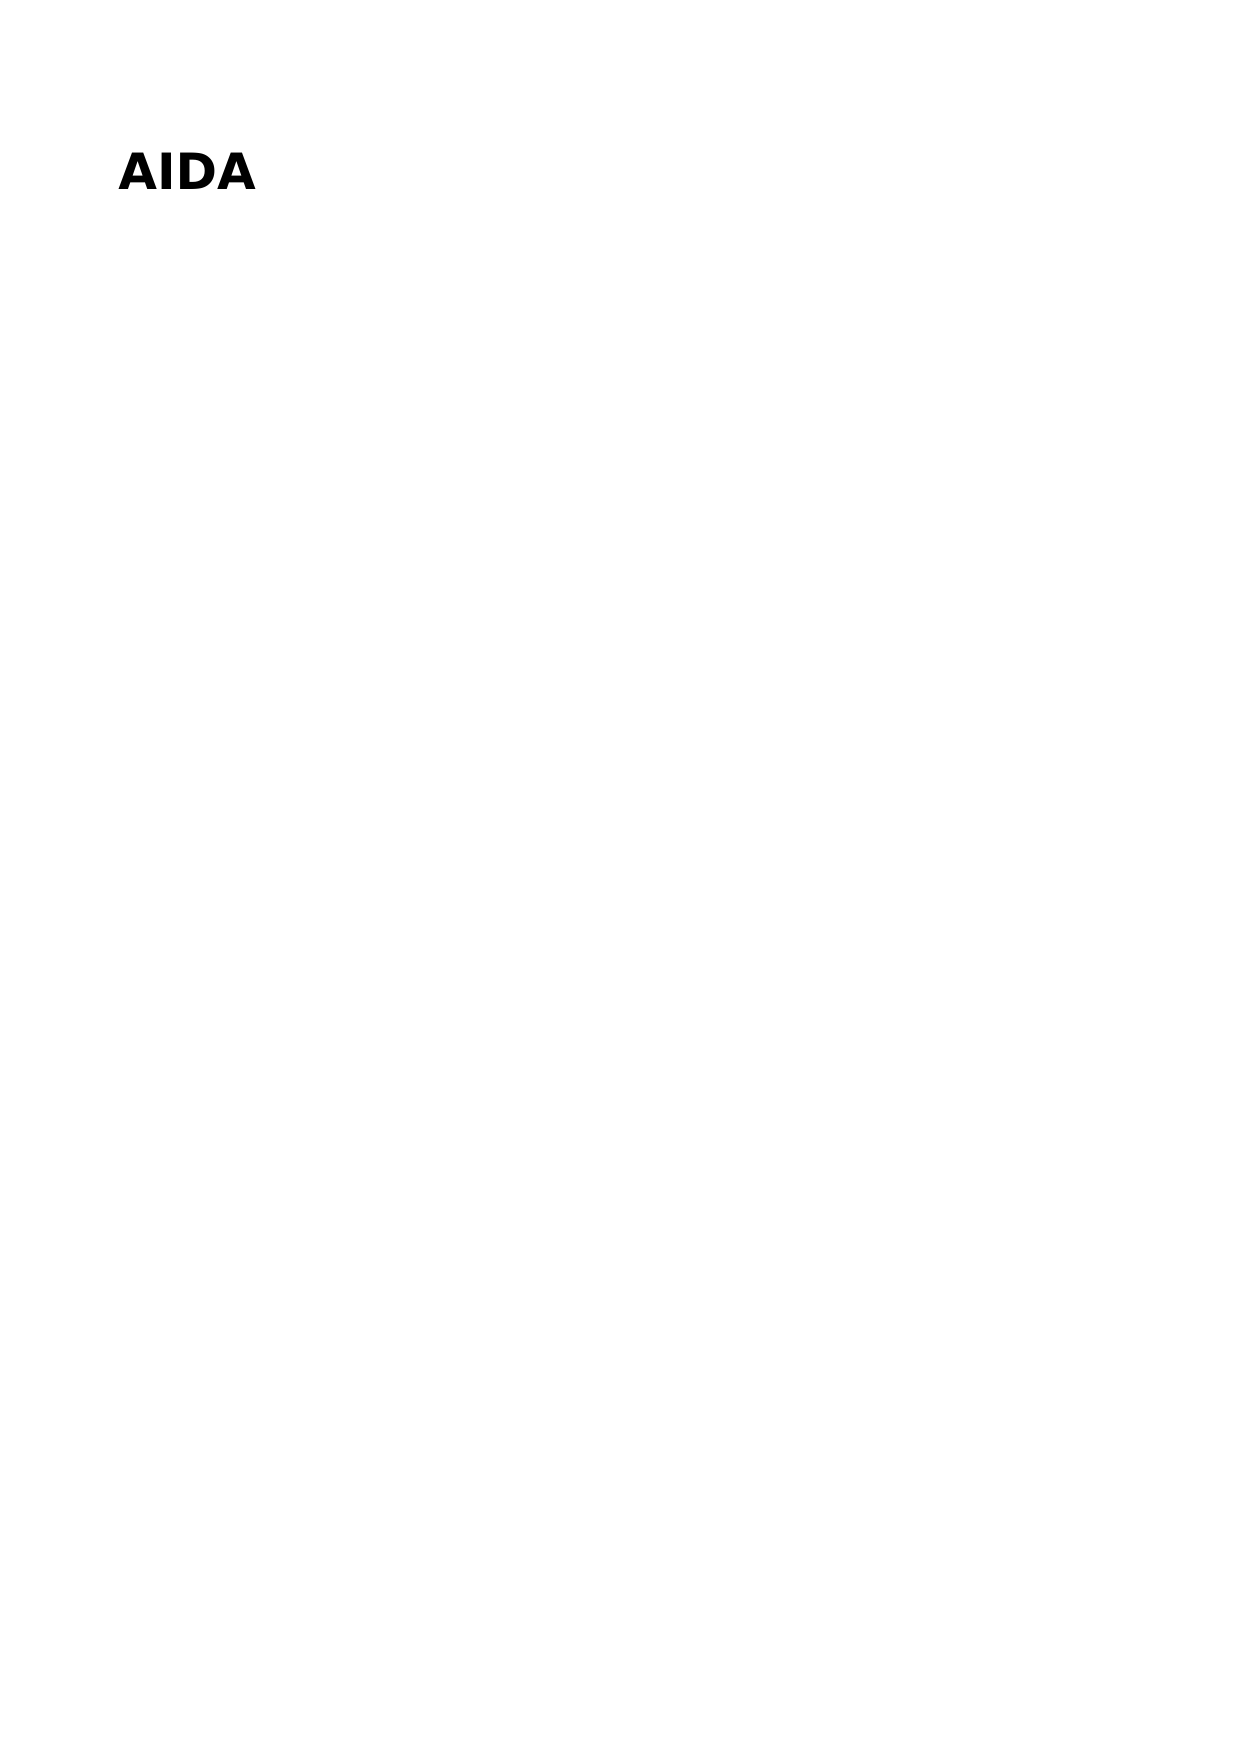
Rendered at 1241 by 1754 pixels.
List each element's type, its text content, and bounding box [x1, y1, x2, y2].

subtitle AIDA [118, 143, 1122, 201]
